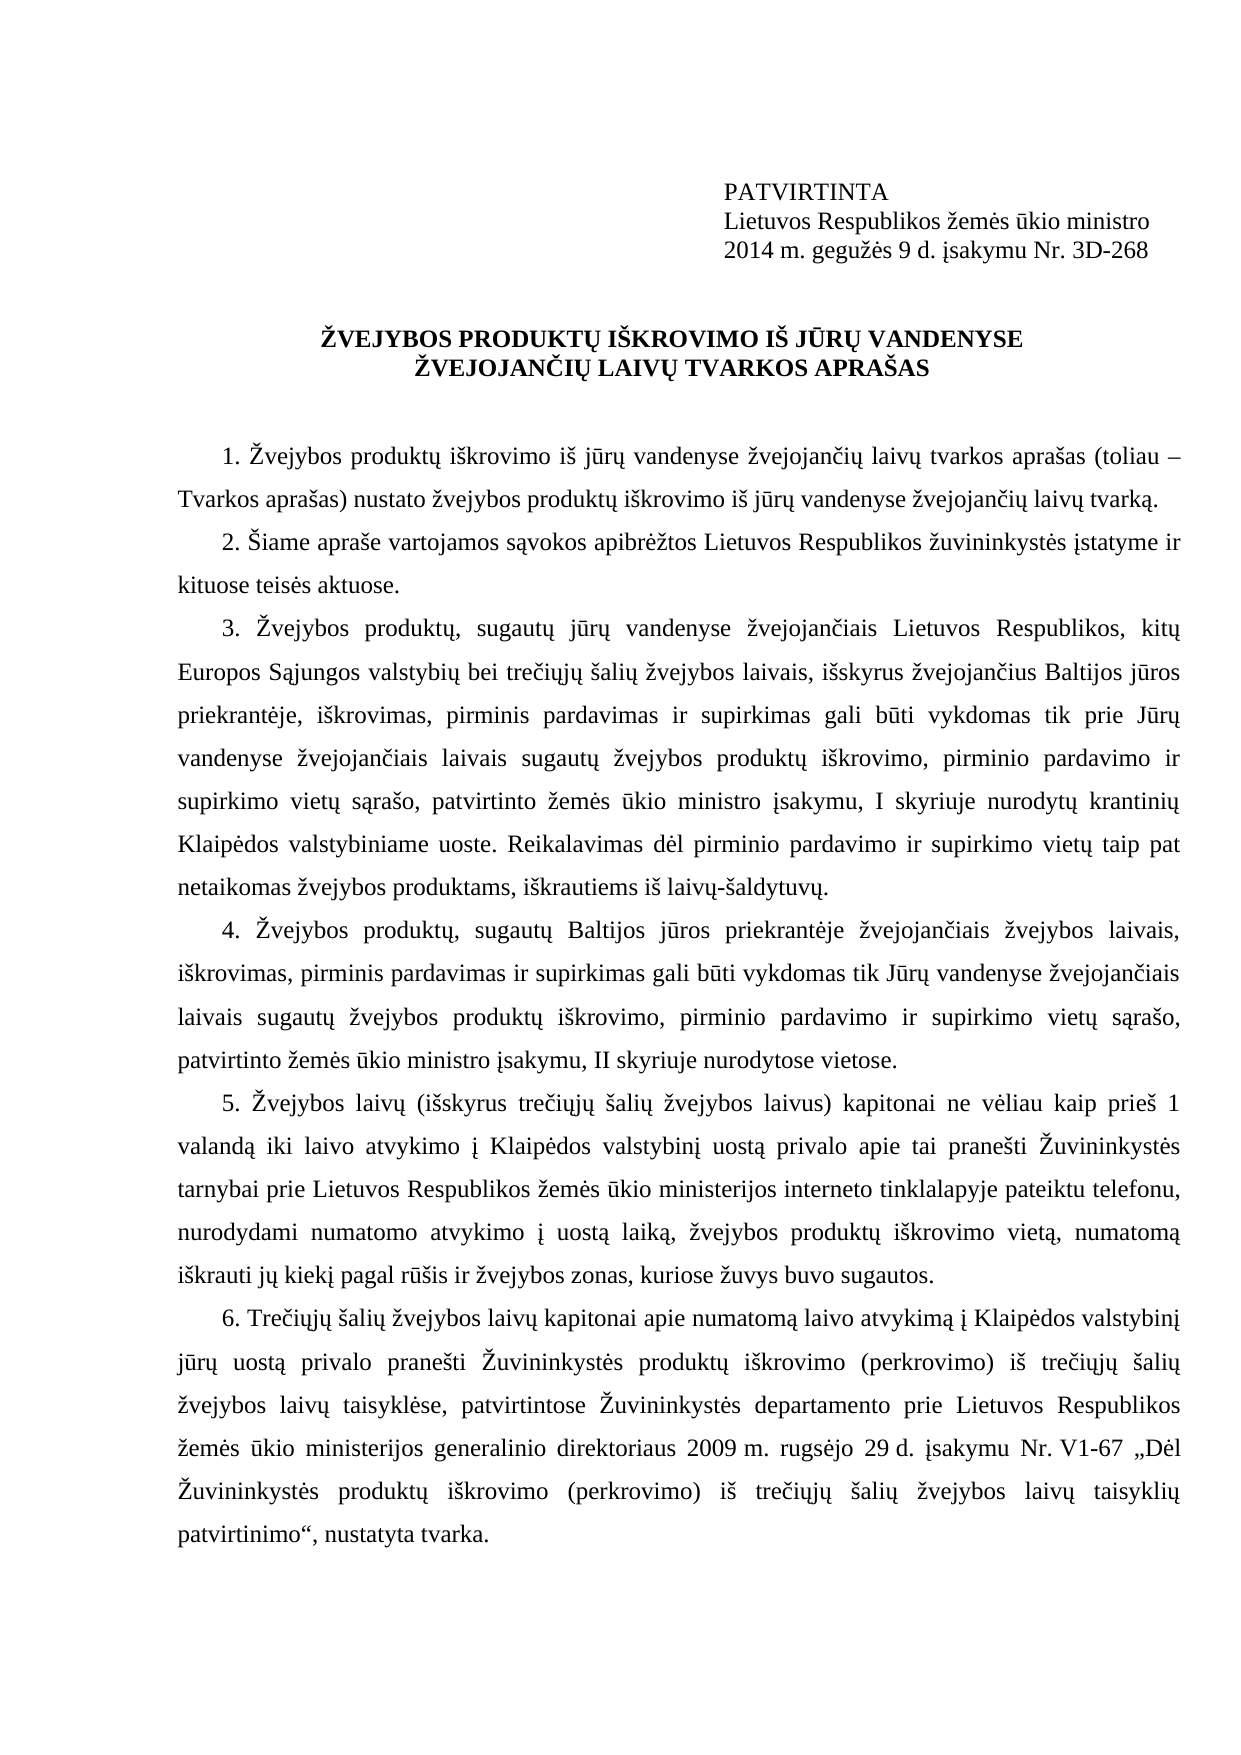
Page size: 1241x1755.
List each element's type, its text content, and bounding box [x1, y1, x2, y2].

text 2. Šiame apraše vartojamos sąvokos apibrėžtos Lietuvos Respublikos žuvininkystės įstatyme ir kituose teisės aktuose. [177, 527, 1181, 599]
text 5. Žvejybos laivų (išskyrus trečiųjų šalių žvejybos laivus) kapitonai ne vėliau kaip prieš 1 valandą iki laivo atvykimo į Klaipėdos valstybinį uostą privalo apie tai pranešti Žuvininkystės tarnybai prie Lietuvos Respublikos žemės ūkio ministerijos interneto tinklalapyje pateiktu telefonu, nurodydami numatomo atvykimo į uostą laiką, žvejybos produktų iškrovimo vietą, numatomą iškrauti jų kiekį pagal rūšis ir žvejybos zonas, kuriose žuvys buvo sugautos. [177, 1088, 1181, 1289]
text 1. Žvejybos produktų iškrovimo iš jūrų vandenyse žvejojančių laivų tvarkos aprašas (toliau – Tvarkos aprašas) nustato žvejybos produktų iškrovimo iš jūrų vandenyse žvejojančių laivų tvarką. [177, 441, 1181, 513]
text Lietuvos Respublikos žemės ūkio ministro [177, 206, 1181, 235]
text PATVIRTINTA [723, 177, 1181, 206]
text 3. Žvejybos produktų, sugautų jūrų vandenyse žvejojančiais Lietuvos Respublikos, kitų Europos Sąjungos valstybių bei trečiųjų šalių žvejybos laivais, išskyrus žvejojančius Baltijos jūros priekrantėje, iškrovimas, pirminis pardavimas ir supirkimas gali būti vykdomas tik prie Jūrų vandenyse žvejojančiais laivais sugautų žvejybos produktų iškrovimo, pirminio pardavimo ir supirkimo vietų sąrašo, patvirtinto žemės ūkio ministro įsakymu, I skyriuje nurodytų krantinių Klaipėdos valstybiniame uoste. Reikalavimas dėl pirminio pardavimo ir supirkimo vietų taip pat netaikomas žvejybos produktams, iškrautiems iš laivų-šaldytuvų. [177, 613, 1181, 901]
text 4. Žvejybos produktų, sugautų Baltijos jūros priekrantėje žvejojančiais žvejybos laivais, iškrovimas, pirminis pardavimas ir supirkimas gali būti vykdomas tik Jūrų vandenyse žvejojančiais laivais sugautų žvejybos produktų iškrovimo, pirminio pardavimo ir supirkimo vietų sąrašo, patvirtinto žemės ūkio ministro įsakymu, II skyriuje nurodytose vietose. [177, 915, 1181, 1073]
text 2014 m. gegužės 9 d. įsakymu Nr. 3D-268 [177, 235, 1181, 263]
text ŽVEJYBOS PRODUKTŲ IŠKROVIMO IŠ JŪRŲ VANDENYSE ŽVEJOJANČIŲ LAIVŲ TVARKOS APRAŠAS [236, 324, 1107, 382]
text 6. Trečiųjų šalių žvejybos laivų kapitonai apie numatomą laivo atvykimą į Klaipėdos valstybinį jūrų uostą privalo pranešti Žuvininkystės produktų iškrovimo (perkrovimo) iš trečiųjų šalių žvejybos laivų taisyklėse, patvirtintose Žuvininkystės departamento prie Lietuvos Respublikos žemės ūkio ministerijos generalinio direktoriaus 2009 m. rugsėjo 29 d. įsakymu Nr. V1-67 „Dėl Žuvininkystės produktų iškrovimo (perkrovimo) iš trečiųjų šalių žvejybos laivų taisyklių patvirtinimo“, nustatyta tvarka. [177, 1303, 1181, 1548]
